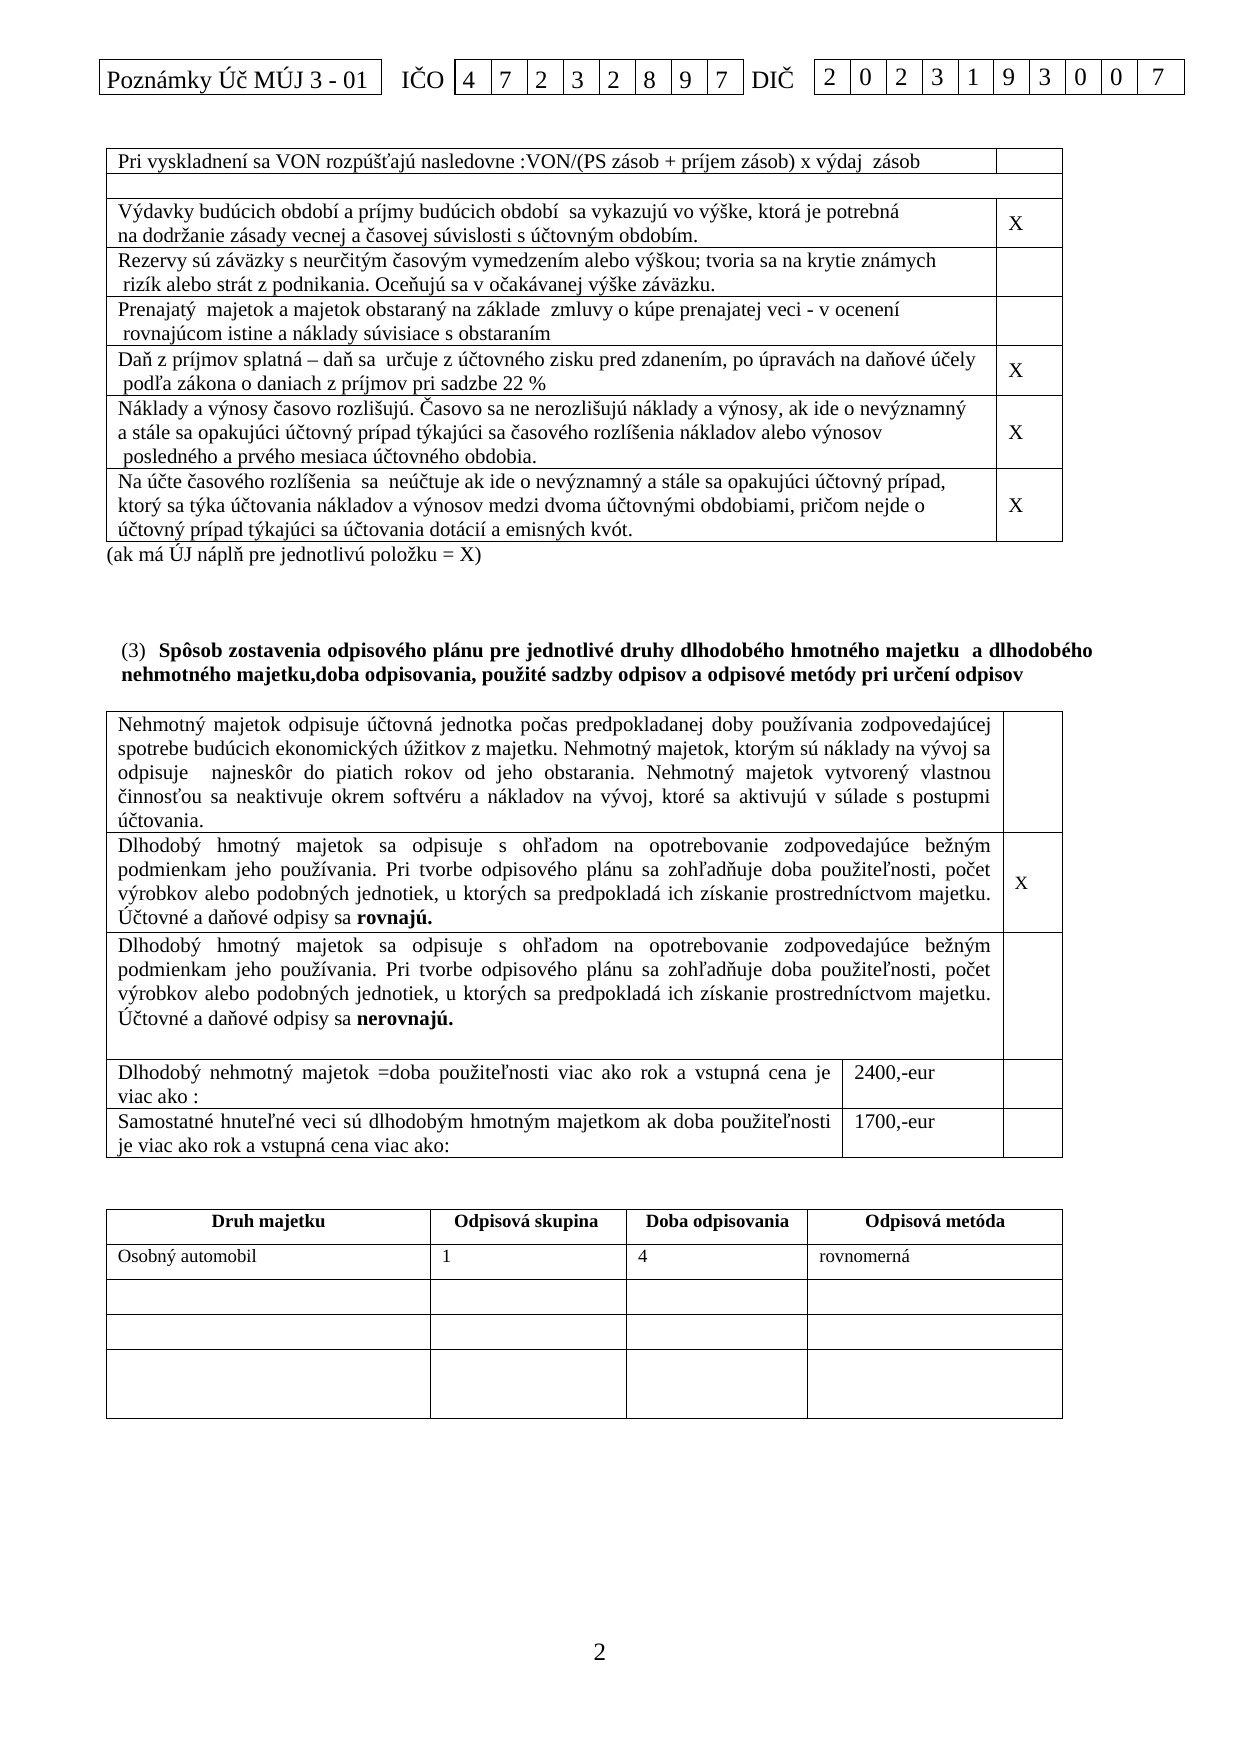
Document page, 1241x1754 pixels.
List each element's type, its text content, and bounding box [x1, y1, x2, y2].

list Spôsob zostavenia odpisového plánu pre jednotlivé druhy dlhodobého hmotného majetku a dlhodobého nehmotného majetku,doba odpisovania, použité sadzby odpisov a odpisové metódy pri určení odpisov [121, 638, 1092, 686]
table_cell Na účte časového rozlíšenia sa neúčtuje ak ide o nevýznamný a stále sa opakujúci účtovný prípad, ktorý sa týka účtovania nákladov a výnosov medzi dvoma účtovnými obdobiami, pričom nejde o účtovný prípad týkajúci sa účtovania dotácií a emisných kvót. [107, 469, 996, 541]
table_cell 2400,-eur [843, 1060, 1003, 1108]
table_cell [107, 174, 1062, 198]
table_header Odpisová skupina [431, 1210, 626, 1244]
table_cell X [997, 469, 1062, 541]
table_cell [997, 149, 1062, 173]
table_cell 1700,-eur [843, 1109, 1003, 1157]
table_cell [808, 1315, 1062, 1349]
table_cell Prenajatý majetok a majetok obstaraný na základe zmluvy o kúpe prenajatej veci - v ocenení rovnajúcom istine a náklady súvisiace s obstaraním [107, 297, 996, 345]
table_cell Dlhodobý nehmotný majetok =doba použiteľnosti viac ako rok a vstupná cena je viac ako : [107, 1060, 842, 1108]
table_cell X [997, 199, 1062, 247]
table_cell Náklady a výnosy časovo rozlišujú. Časovo sa ne nerozlišujú náklady a výnosy, ak ide o nevýznamný a stále sa opakujúci účtovný prípad týkajúci sa časového rozlíšenia nákladov alebo výnosov posledného a prvého mesiaca účtovného obdobia. [107, 396, 996, 468]
table_header Nehmotný majetok odpisuje účtovná jednotka počas predpokladanej doby používania zodpovedajúcej spotrebe budúcich ekonomických úžitkov z majetku. Nehmotný majetok, ktorým sú náklady na vývoj sa odpisuje najneskôr do piatich rokov od jeho obstarania. Nehmotný majetok vytvorený vlastnou činnosťou sa neaktivuje okrem softvéru a nákladov na vývoj, ktoré sa aktivujú v súlade s postupmi účtovania. [107, 712, 1003, 832]
table_cell [107, 1280, 430, 1314]
table_cell [627, 1315, 807, 1349]
table_cell [997, 248, 1062, 296]
table_cell Rezervy sú záväzky s neurčitým časovým vymedzením alebo výškou; tvoria sa na krytie známych rizík alebo strát z podnikania. Oceňujú sa v očakávanej výške záväzku. [107, 248, 996, 296]
table_cell X [1004, 833, 1062, 932]
table_cell [1004, 933, 1062, 1059]
table_cell Dlhodobý hmotný majetok sa odpisuje s ohľadom na opotrebovanie zodpovedajúce bežným podmienkam jeho používania. Pri tvorbe odpisového plánu sa zohľadňuje doba použiteľnosti, počet výrobkov alebo podobných jednotiek, u ktorých sa predpokladá ich získanie prostredníctvom majetku. Účtovné a daňové odpisy sa nerovnajú. [107, 933, 1003, 1059]
table_cell Osobný automobil [107, 1245, 430, 1279]
table_cell X [997, 346, 1062, 394]
table_cell [627, 1280, 807, 1314]
table_cell 1 [431, 1245, 626, 1279]
table_cell Daň z príjmov splatná – daň sa určuje z účtovného zisku pred zdanením, po úpravách na daňové účely podľa zákona o daniach z príjmov pri sadzbe 22 % [107, 346, 996, 394]
table_cell [107, 1350, 430, 1418]
table_cell [997, 297, 1062, 345]
text (ak má ÚJ náplň pre jednotlivú položku = X) [106, 542, 1092, 566]
table_cell [808, 1350, 1062, 1418]
table_cell rovnomerná [808, 1245, 1062, 1279]
table_cell [1004, 1109, 1062, 1157]
table_cell X [997, 396, 1062, 468]
table_cell [431, 1315, 626, 1349]
table_header Doba odpisovania [627, 1210, 807, 1244]
table_cell [431, 1280, 626, 1314]
table_cell 4 [627, 1245, 807, 1279]
table_cell Dlhodobý hmotný majetok sa odpisuje s ohľadom na opotrebovanie zodpovedajúce bežným podmienkam jeho používania. Pri tvorbe odpisového plánu sa zohľadňuje doba použiteľnosti, počet výrobkov alebo podobných jednotiek, u ktorých sa predpokladá ich získanie prostredníctvom majetku. Účtovné a daňové odpisy sa rovnajú. [107, 833, 1003, 932]
table_cell [808, 1280, 1062, 1314]
table_header Odpisová metóda [808, 1210, 1062, 1244]
table_header Druh majetku [107, 1210, 430, 1244]
table_cell [1004, 1060, 1062, 1108]
table_cell Výdavky budúcich období a príjmy budúcich období sa vykazujú vo výške, ktorá je potrebná na dodržanie zásady vecnej a časovej súvislosti s účtovným obdobím. [107, 199, 996, 247]
table_cell Pri vyskladnení sa VON rozpúšťajú nasledovne :VON/(PS zásob + príjem zásob) x výdaj zásob [107, 149, 996, 173]
table_header [1004, 712, 1062, 832]
table_cell Samostatné hnuteľné veci sú dlhodobým hmotným majetkom ak doba použiteľnosti je viac ako rok a vstupná cena viac ako: [107, 1109, 842, 1157]
table_cell [627, 1350, 807, 1418]
table_cell [431, 1350, 626, 1418]
table_cell [107, 1315, 430, 1349]
